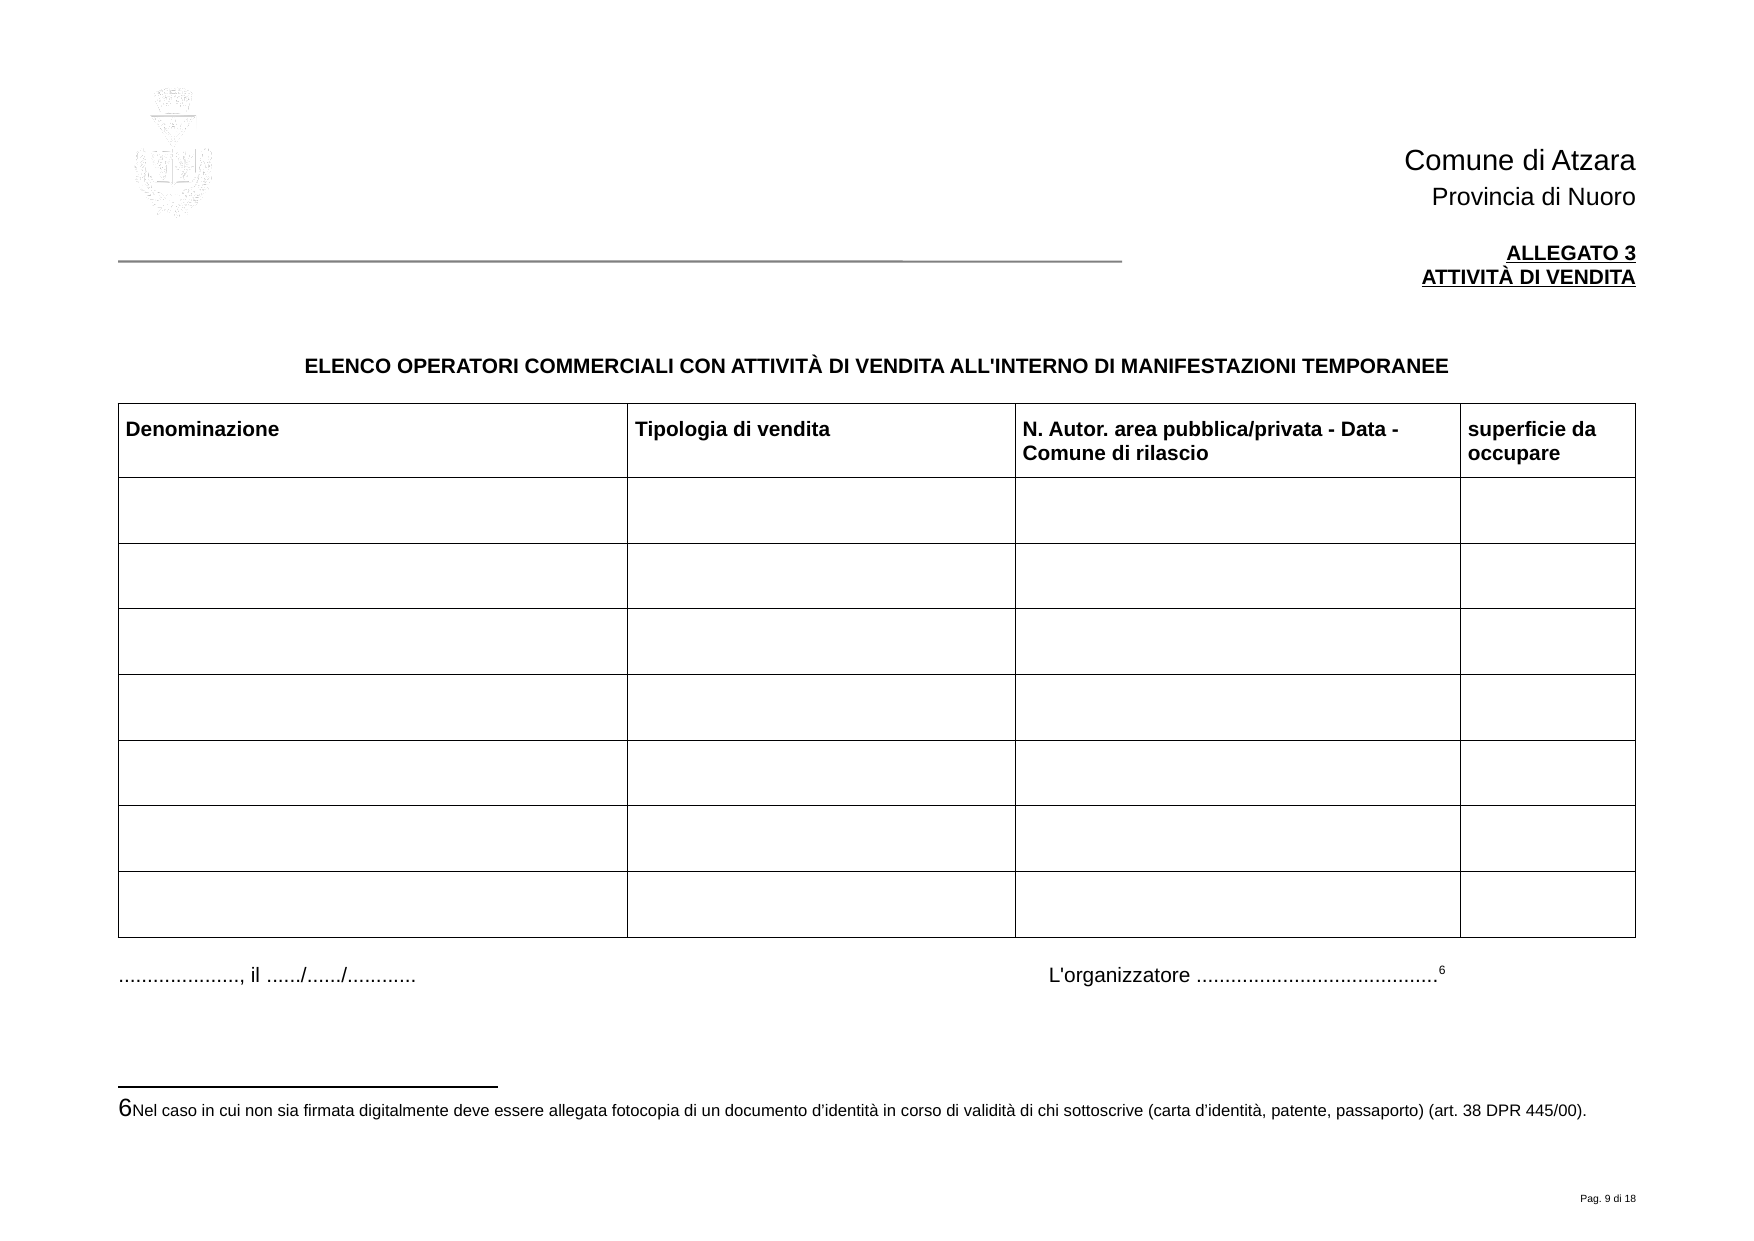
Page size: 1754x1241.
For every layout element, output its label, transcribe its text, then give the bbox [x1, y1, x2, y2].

table_cell [628, 806, 1015, 871]
table_header Tipologia di vendita [628, 404, 1015, 477]
table_cell [119, 872, 627, 937]
table_cell [1461, 741, 1635, 805]
table_cell [628, 872, 1015, 937]
table_header Denominazione [119, 404, 627, 477]
table_cell [1016, 806, 1460, 871]
table_header superficie da occupare [1461, 404, 1635, 477]
picture [122, 87, 224, 219]
table_cell [628, 741, 1015, 805]
table_cell [1016, 741, 1460, 805]
table_cell [1461, 872, 1635, 937]
text ELENCO OPERATORI COMMERCIALI CON ATTIVITÀ DI VENDITA ALL'INTERNO DI MANIFESTAZIONI TEMPORANEE [118, 354, 1636, 378]
table_header N. Autor. area pubblica/privata - Data - Comune di rilascio [1016, 404, 1460, 477]
table_cell [628, 478, 1015, 542]
table_cell [628, 675, 1015, 740]
table_cell [1016, 675, 1460, 740]
table_cell [1461, 544, 1635, 608]
table_cell [1016, 609, 1460, 674]
text ATTIVITÀ DI VENDITA [118, 265, 1636, 289]
table_cell [119, 478, 627, 542]
table_cell [1016, 478, 1460, 542]
table_cell [1461, 675, 1635, 740]
text Provincia di Nuoro [224, 182, 1636, 210]
text Nel caso in cui non sia firmata digitalmente deve essere allegata fotocopia di un documento d’identità in corso di validità di chi sottoscrive (carta d’identità, patente, passaporto) (art. 38 DPR 445/00). [118, 1093, 1636, 1122]
table_cell [119, 806, 627, 871]
table_cell [1016, 872, 1460, 937]
table_cell [119, 544, 627, 608]
table_cell [1016, 544, 1460, 608]
text ....................., il ....../....../............ L'organizzatore .......................................... [118, 963, 1636, 987]
table_cell [628, 544, 1015, 608]
table_cell [119, 741, 627, 805]
table_cell [1461, 478, 1635, 542]
table_cell [1461, 609, 1635, 674]
table_cell [628, 609, 1015, 674]
table_cell [1461, 806, 1635, 871]
table_cell [119, 609, 627, 674]
text ALLEGATO 3 [118, 241, 1636, 265]
table_cell [119, 675, 627, 740]
text Comune di Atzara [224, 143, 1636, 177]
